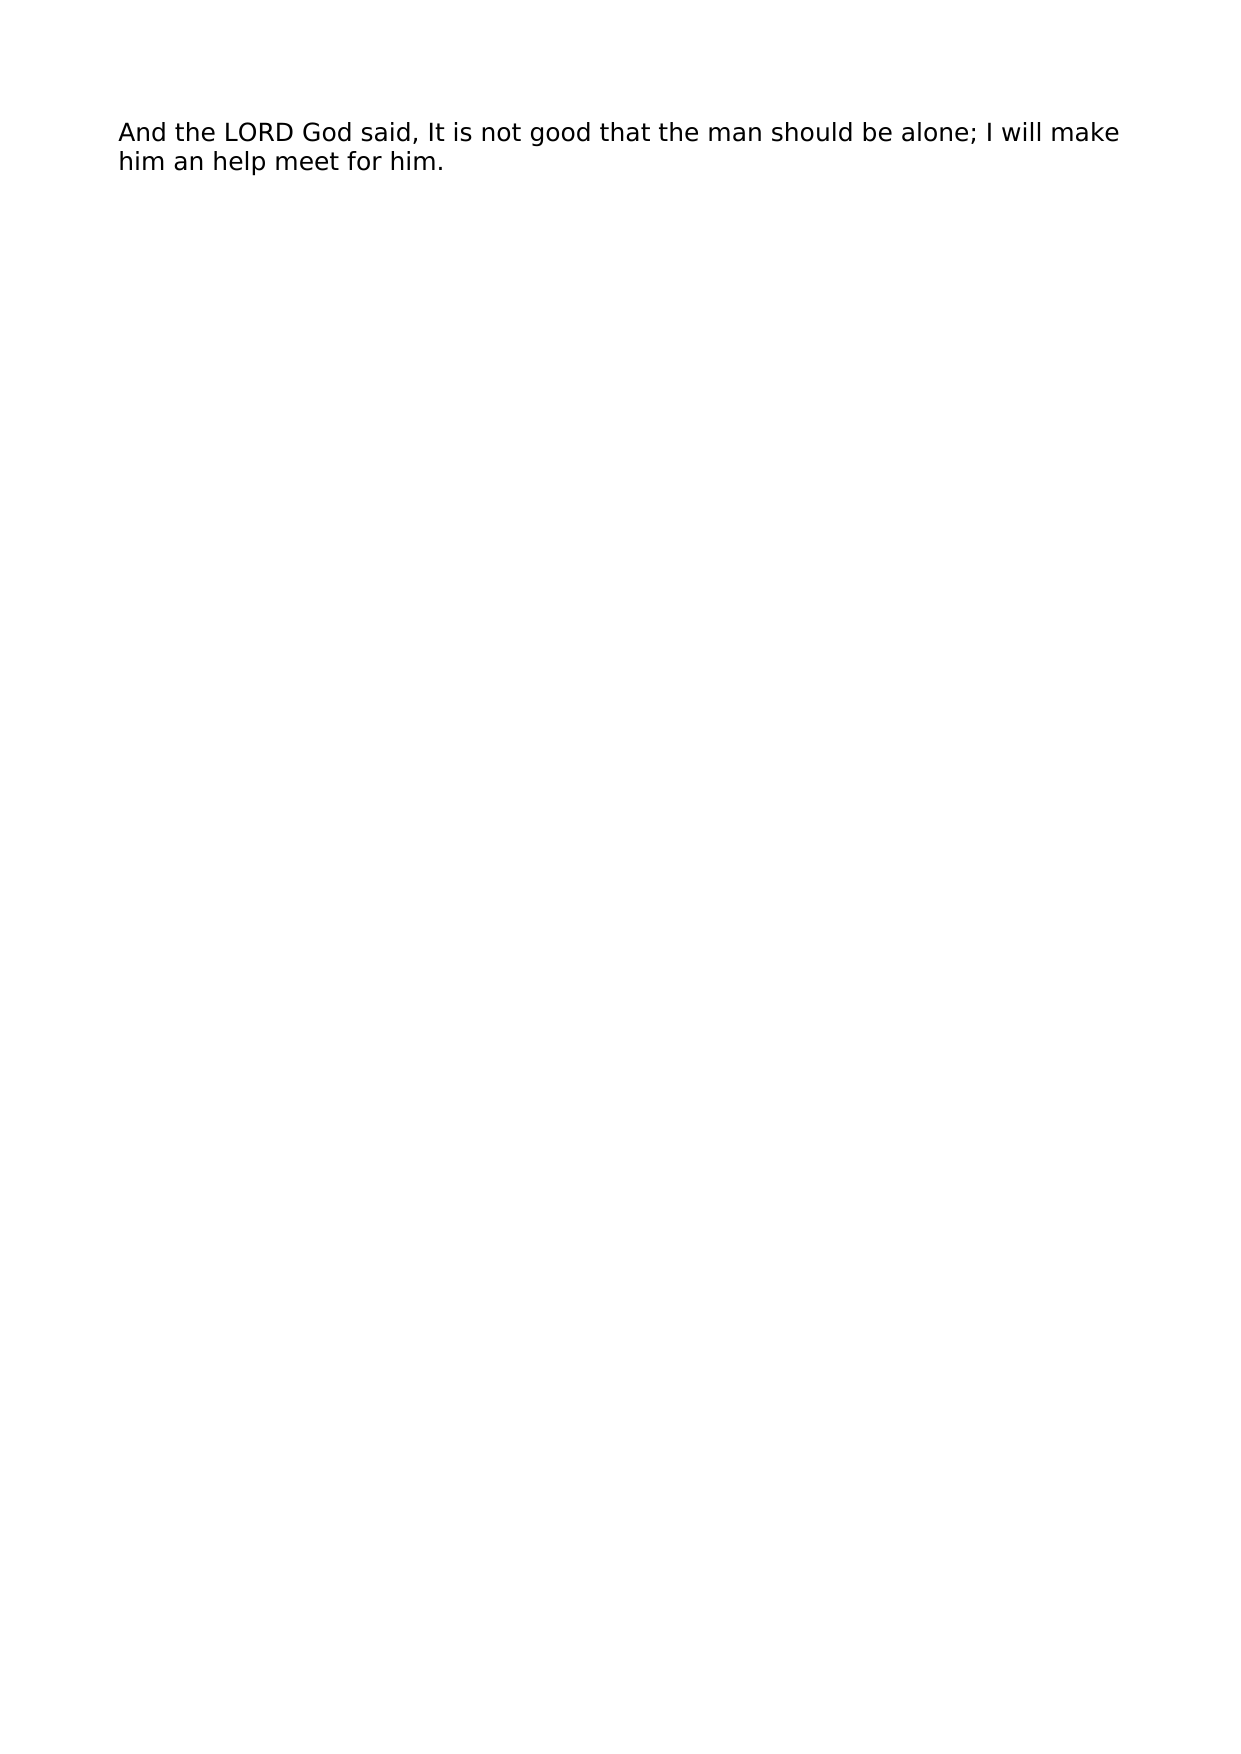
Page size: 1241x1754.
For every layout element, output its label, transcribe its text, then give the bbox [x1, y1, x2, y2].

text And the LORD God said, It is not good that the man should be alone; I will make him an help meet for him. [118, 118, 1122, 176]
